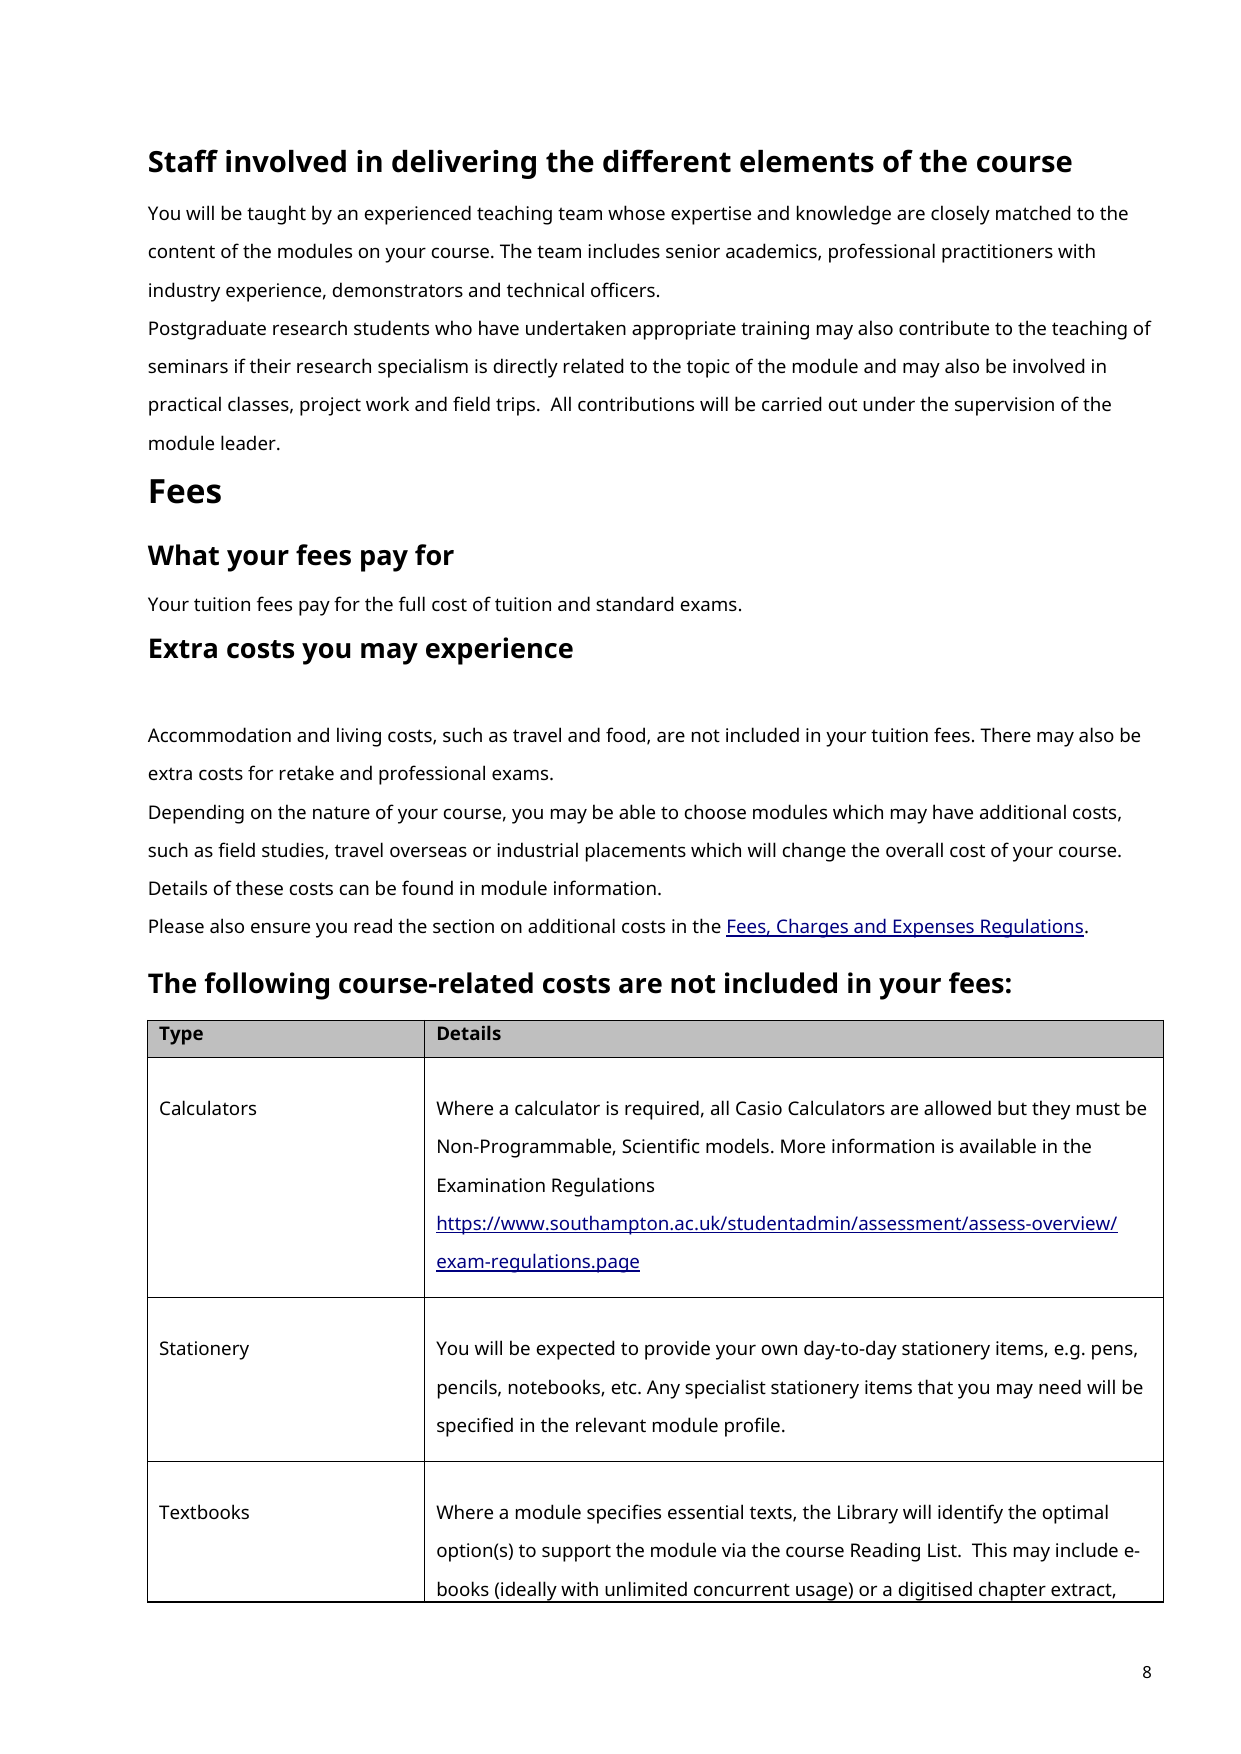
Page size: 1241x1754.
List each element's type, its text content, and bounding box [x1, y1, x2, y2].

table_header Details [425, 1021, 1163, 1057]
subtitle Staff involved in delivering the different elements of the course [148, 141, 1152, 181]
text You will be taught by an experienced teaching team whose expertise and knowledge are closely matched to the content of the modules on your course. The team includes senior academics, professional practitioners with industry experience, demonstrators and technical officers. [148, 200, 1152, 302]
text Postgraduate research students who have undertaken appropriate training may also contribute to the teaching of seminars if their research specialism is directly related to the topic of the module and may also be involved in practical classes, project work and field trips. All contributions will be carried out under the supervision of the module leader. [148, 315, 1152, 455]
table_cell Textbooks [148, 1462, 424, 1601]
subtitle The following course-related costs are not included in your fees: [148, 964, 1152, 1001]
subtitle Extra costs you may experience [148, 630, 1152, 667]
table_cell You will be expected to provide your own day-to-day stationery items, e.g. pens, pencils, notebooks, etc. Any specialist stationery items that you may need will be specified in the relevant module profile. [425, 1298, 1163, 1461]
text Your tuition fees pay for the full cost of tuition and standard exams. [148, 591, 1152, 617]
text Please also ensure you read the section on additional costs in the Fees, Charges and Expenses Regulations. [148, 914, 1152, 939]
subtitle What your fees pay for [148, 536, 1152, 573]
subtitle Fees [148, 468, 1152, 513]
table_cell Calculators [148, 1058, 424, 1297]
table_cell Stationery [148, 1298, 424, 1461]
table_cell Where a module specifies essential texts, the Library will identify the optimal option(s) to support the module via the course Reading List. This may include e-books (ideally with unlimited concurrent usage) or a digitised chapter extract, [425, 1462, 1163, 1601]
text Accommodation and living costs, such as travel and food, are not included in your tuition fees. There may also be extra costs for retake and professional exams. [148, 722, 1152, 786]
table_cell Where a calculator is required, all Casio Calculators are allowed but they must be Non-Programmable, Scientific models. More information is available in the Examination Regulations https://www.southampton.ac.uk/studentadmin/assessment/assess-overview/exam-regulations.page [425, 1058, 1163, 1297]
table_header Type [148, 1021, 424, 1057]
text Depending on the nature of your course, you may be able to choose modules which may have additional costs, such as field studies, travel overseas or industrial placements which will change the overall cost of your course. Details of these costs can be found in module information. [148, 799, 1152, 901]
